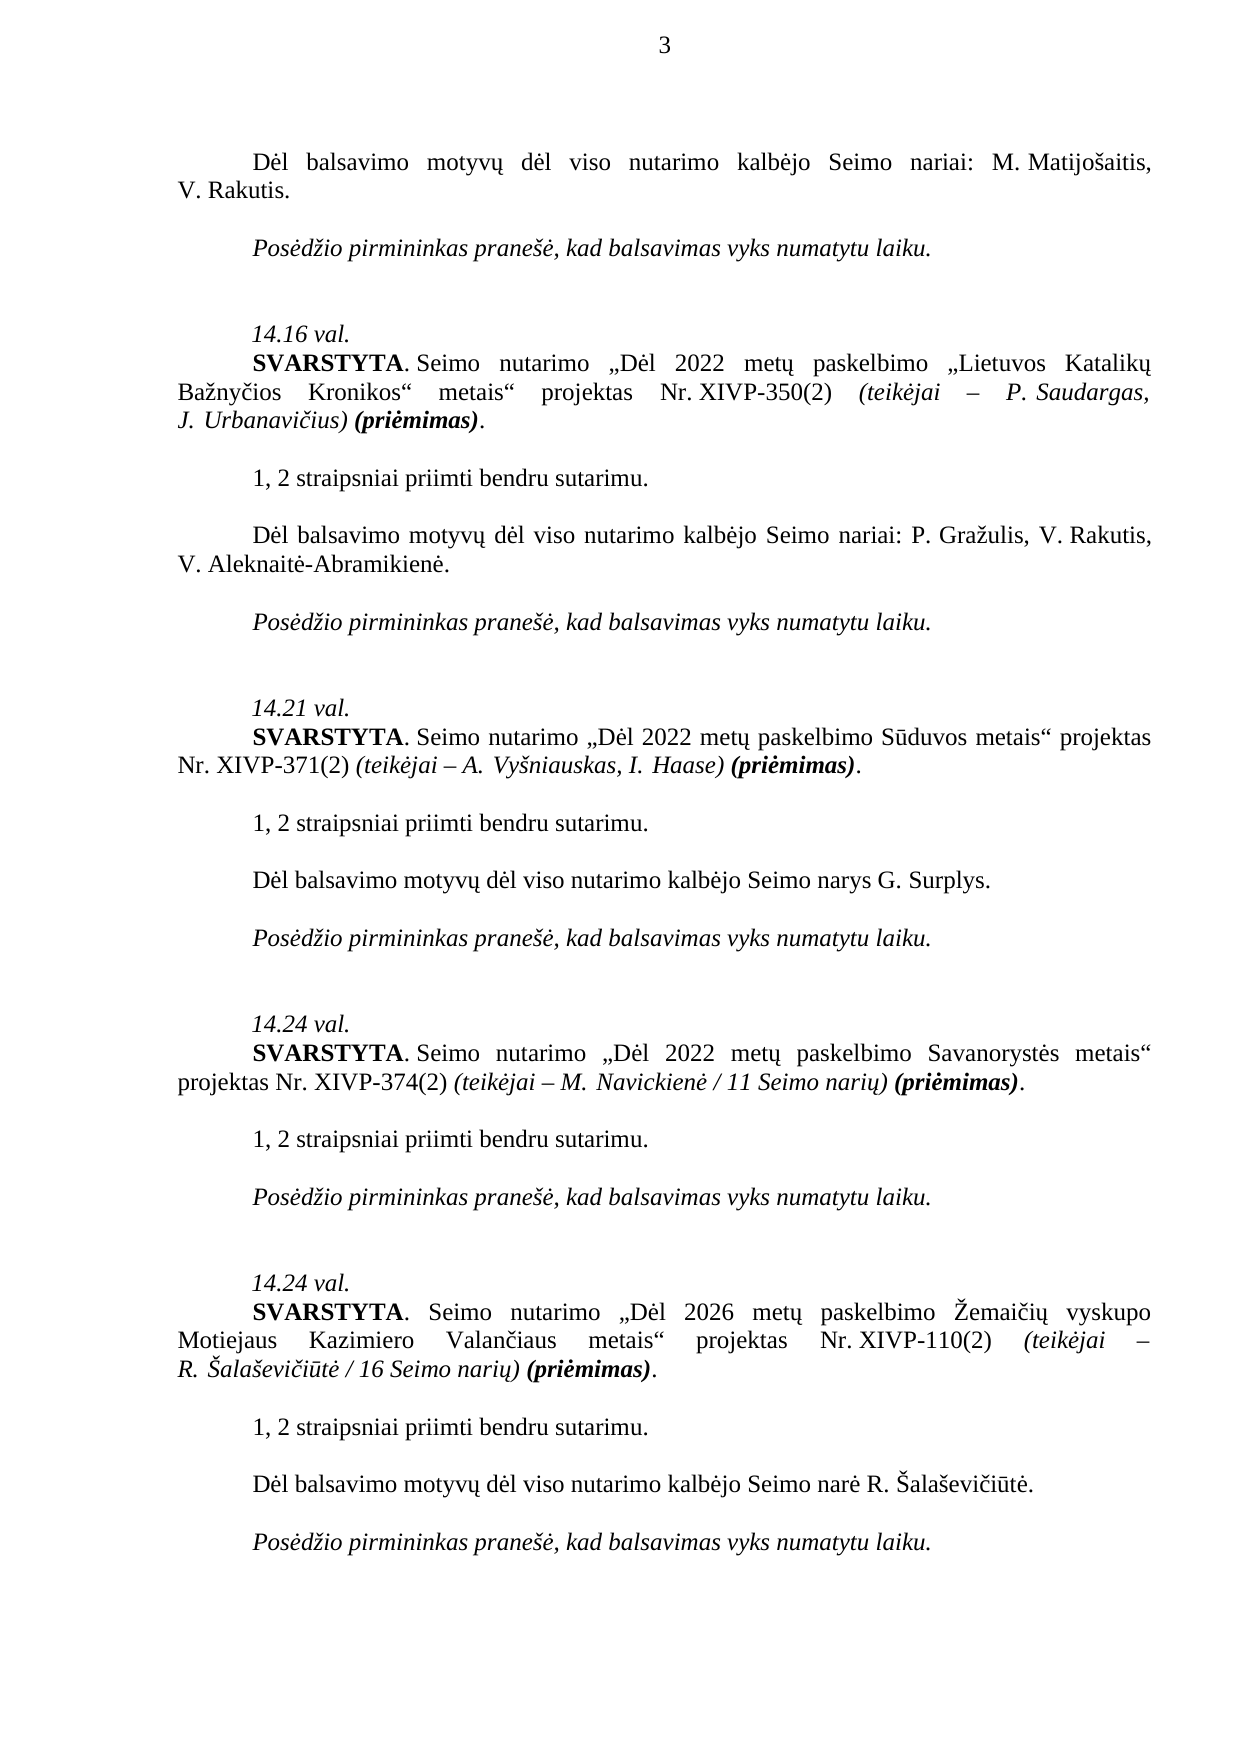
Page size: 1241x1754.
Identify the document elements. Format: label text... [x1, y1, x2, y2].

text SVARSTYTA. Seimo nutarimo „Dėl 2022 metų paskelbimo Savanorystės metais“ projektas Nr. XIVP-374(2) (teikėjai – M. Navickienė / 11 Seimo narių) (priėmimas). [177, 1038, 1152, 1096]
text 1, 2 straipsniai priimti bendru sutarimu. [177, 1124, 1152, 1153]
text 14.24 val. [177, 1268, 1152, 1297]
text 14.16 val. [177, 319, 1152, 348]
text Dėl balsavimo motyvų dėl viso nutarimo kalbėjo Seimo narė R. Šalaševičiūtė. [177, 1469, 1152, 1498]
text Posėdžio pirmininkas pranešė, kad balsavimas vyks numatytu laiku. [177, 923, 1152, 952]
text Posėdžio pirmininkas pranešė, kad balsavimas vyks numatytu laiku. [177, 233, 1152, 262]
text Posėdžio pirmininkas pranešė, kad balsavimas vyks numatytu laiku. [177, 1527, 1152, 1556]
text 1, 2 straipsniai priimti bendru sutarimu. [177, 463, 1152, 492]
text Dėl balsavimo motyvų dėl viso nutarimo kalbėjo Seimo nariai: M. Matijošaitis, V. Rakutis. [177, 147, 1152, 204]
text Dėl balsavimo motyvų dėl viso nutarimo kalbėjo Seimo narys G. Surplys. [177, 866, 1152, 894]
text 1, 2 straipsniai priimti bendru sutarimu. [177, 1412, 1152, 1441]
text SVARSTYTA. Seimo nutarimo „Dėl 2026 metų paskelbimo Žemaičių vyskupo Motiejaus Kazimiero Valančiaus metais“ projektas Nr. XIVP-110(2) (teikėjai – R. Šalaševičiūtė / 16 Seimo narių) (priėmimas). [177, 1297, 1152, 1383]
text 1, 2 straipsniai priimti bendru sutarimu. [177, 808, 1152, 837]
text Dėl balsavimo motyvų dėl viso nutarimo kalbėjo Seimo nariai: P. Gražulis, V. Rakutis, V. Aleknaitė-Abramikienė. [177, 521, 1152, 578]
text 14.21 val. [177, 693, 1152, 722]
text Posėdžio pirmininkas pranešė, kad balsavimas vyks numatytu laiku. [177, 1182, 1152, 1211]
text SVARSTYTA. Seimo nutarimo „Dėl 2022 metų paskelbimo Sūduvos metais“ projektas Nr. XIVP-371(2) (teikėjai – A. Vyšniauskas, I. Haase) (priėmimas). [177, 722, 1152, 779]
text 14.24 val. [177, 1009, 1152, 1038]
text SVARSTYTA. Seimo nutarimo „Dėl 2022 metų paskelbimo „Lietuvos Katalikų Bažnyčios Kronikos“ metais“ projektas Nr. XIVP-350(2) (teikėjai – P. Saudargas, J. Urbanavičius) (priėmimas). [177, 348, 1152, 434]
text Posėdžio pirmininkas pranešė, kad balsavimas vyks numatytu laiku. [177, 607, 1152, 636]
